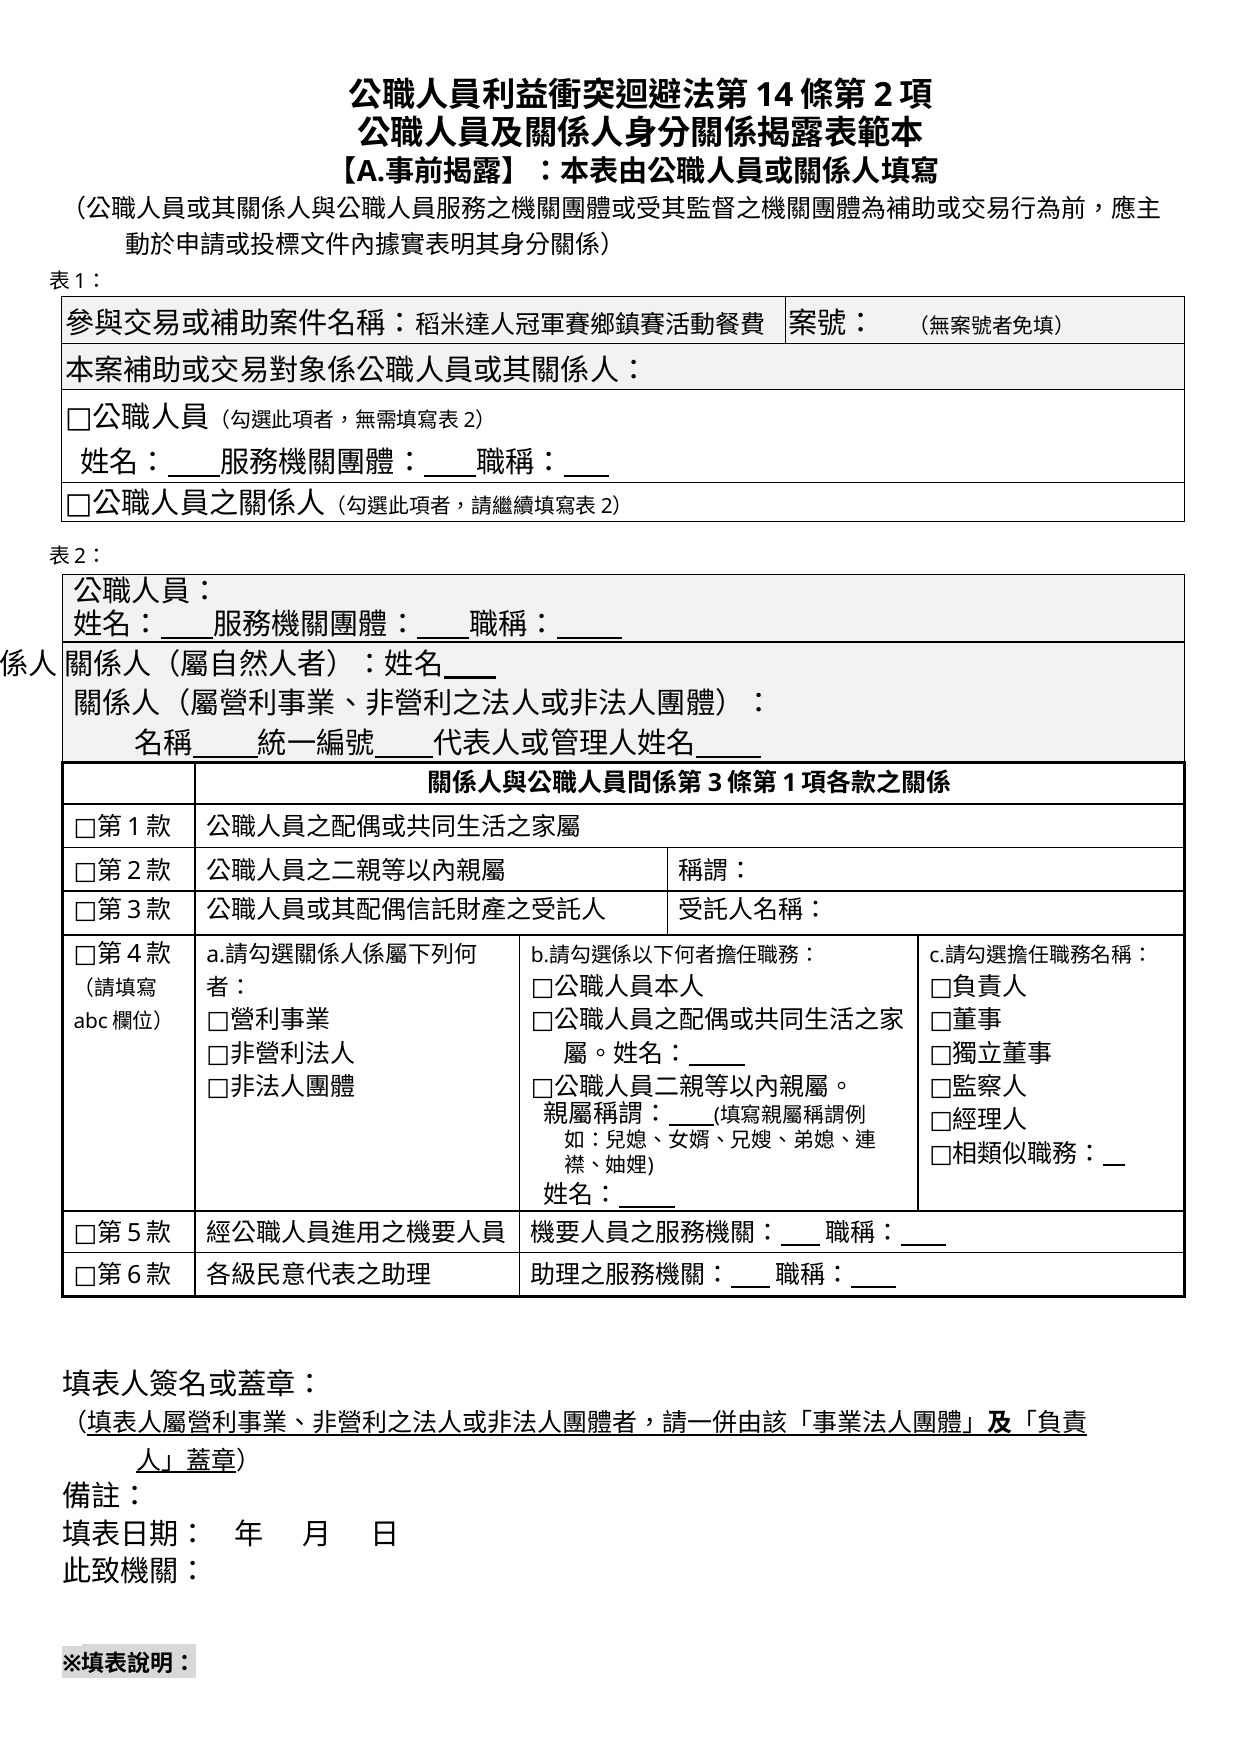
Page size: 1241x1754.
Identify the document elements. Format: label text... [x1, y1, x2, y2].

text 此致機關： [62, 1552, 1110, 1589]
table_cell 公職人員之配偶或共同生活之家屬 [196, 805, 1183, 847]
text 填表日期： 年 月 日 [62, 1514, 1110, 1552]
table_header 案號： （無案號者免填） [786, 297, 1184, 342]
table_header 參與交易或補助案件名稱：稻米達人冠軍賽鄉鎮賽活動餐費 [62, 297, 785, 342]
table_cell □第1款 [64, 805, 194, 847]
table_cell 本案補助或交易對象係公職人員或其關係人： [62, 344, 1184, 389]
table_cell 公職人員之二親等以內親屬 [196, 848, 667, 890]
table_cell 公職人員或其配偶信託財產之受託人 [196, 892, 667, 934]
table_header 公職人員： 姓名： 服務機關團體： 職稱： [63, 575, 1184, 641]
text 表2： [33, 522, 1110, 574]
table_cell □公職人員（勾選此項者，無需填寫表2） 姓名： 服務機關團體： 職稱： [62, 390, 1184, 482]
text 填表人簽名或蓋章： [62, 1364, 1110, 1402]
table_cell a.請勾選關係人係屬下列何者： □營利事業 □非營利法人 □非法人團體 [196, 936, 519, 1210]
table_cell 受託人名稱： [668, 892, 1183, 934]
text 【A.事前揭露】：本表由公職人員或關係人填寫 [33, 152, 1234, 189]
table_cell c.請勾選擔任職務名稱： □負責人 □董事 □獨立董事 □監察人 □經理人 □相類似職務： [919, 936, 1183, 1210]
table_cell □第5款 [64, 1212, 194, 1251]
table_cell □第4款 （請填寫abc欄位） [64, 936, 194, 1210]
list （公職人員或其關係人與公職人員服務之機關團體或受其監督之機關團體為補助或交易行為前，應主動於申請或投標文件內據實表明其身分關係） [61, 189, 1184, 260]
text 表1： [33, 260, 1189, 296]
table_cell 助理之服務機關： 職稱： [520, 1253, 1183, 1294]
table_cell □第6款 [64, 1253, 194, 1294]
text 公職人員利益衝突迴避法第14條第2項 [33, 77, 1240, 114]
table_cell □第2款 [64, 848, 194, 890]
text 公職人員及關係人身分關係揭露表範本 [33, 114, 1240, 152]
text ※填表說明： [62, 1648, 1110, 1677]
table_cell 經公職人員進用之機要人員 [196, 1212, 519, 1251]
table_cell 機要人員之服務機關： 職稱： [520, 1212, 1183, 1251]
table_cell □第3款 [64, 892, 194, 934]
table_cell 關係人與公職人員間係第3條第1項各款之關係 [196, 764, 1183, 803]
table_cell b.請勾選係以下何者擔任職務： □公職人員本人 □公職人員之配偶或共同生活之家屬。姓名： □公職人員二親等以內親屬。 親屬稱謂： (填寫親屬稱謂例如：兒媳、女婿、兄嫂、弟媳、連襟、妯娌) 姓名： [520, 936, 917, 1210]
table_cell 稱謂： [668, 848, 1183, 890]
table_cell 各級民意代表之助理 [196, 1253, 519, 1294]
table_cell □公職人員之關係人（勾選此項者，請繼續填寫表2） [62, 483, 1184, 521]
table_cell 關係人 關係人（屬自然人者）：姓名 關係人（屬營利事業、非營利之法人或非法人團體）： 名稱 統一編號 代表人或管理人姓名 [63, 643, 1184, 761]
table_cell [64, 764, 194, 803]
text （填表人屬營利事業、非營利之法人或非法人團體者，請一併由該「事業法人團體」及「負責人」蓋章） [62, 1402, 1110, 1477]
text 備註： [62, 1477, 1110, 1514]
